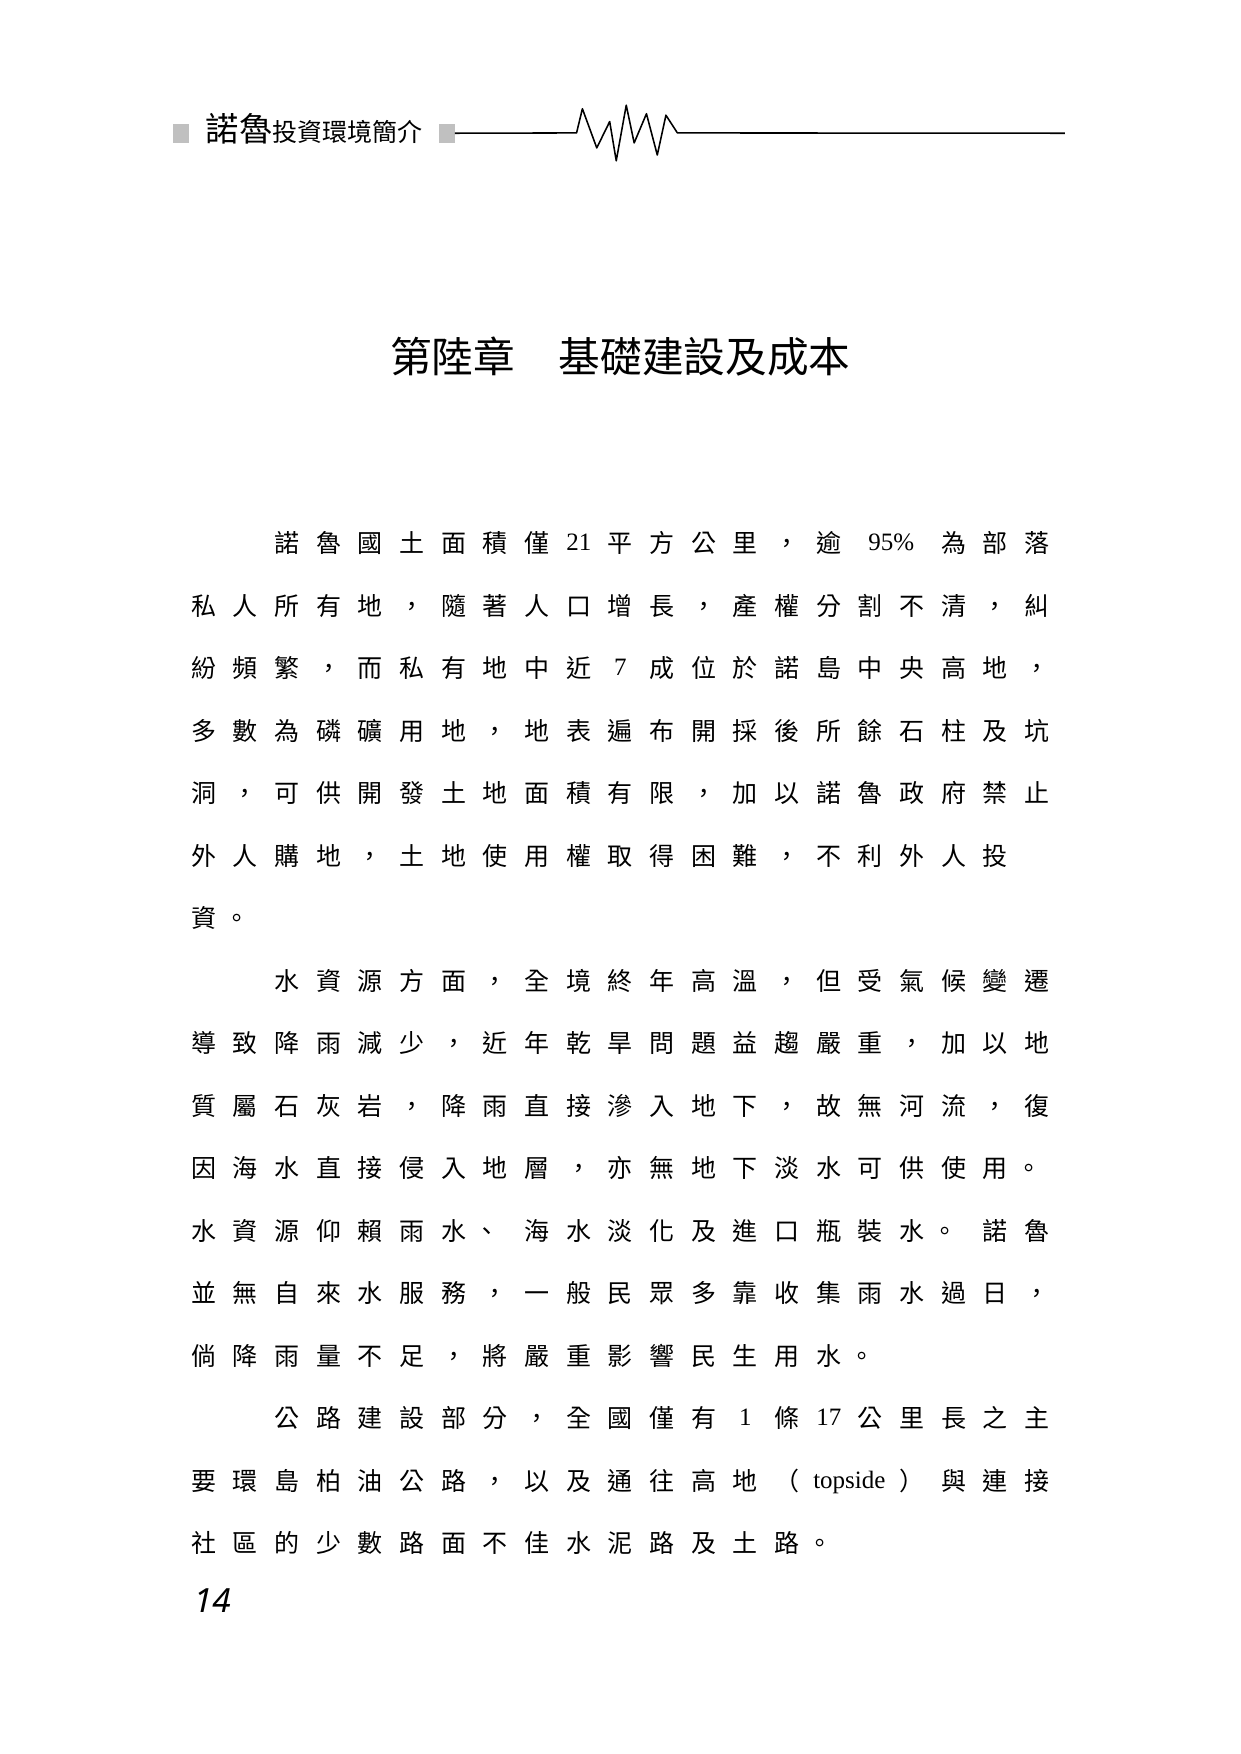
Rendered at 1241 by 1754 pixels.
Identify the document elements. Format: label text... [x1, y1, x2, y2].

text 第陸章 基礎建設及成本 [183, 313, 1058, 375]
text 公路建設部分，全國僅有1條17公里長之主要環島柏油公路，以及通往高地（topside）與連接社區的少數路面不佳水泥路及土路。 [183, 1375, 1058, 1563]
text 諾魯國土面積僅21平方公里，逾95%為部落私人所有地，隨著人口增長，產權分割不清，糾紛頻繁，而私有地中近7成位於諾島中央高地，多數為磷礦用地，地表遍布開採後所餘石柱及坑洞，可供開發土地面積有限，加以諾魯政府禁止外人購地，土地使用權取得困難，不利外人投資。 [183, 500, 1058, 938]
text 水資源方面，全境終年高溫，但受氣候變遷導致降雨減少，近年乾旱問題益趨嚴重，加以地質屬石灰岩，降雨直接滲入地下，故無河流，復因海水直接侵入地層，亦無地下淡水可供使用。水資源仰賴雨水、海水淡化及進口瓶裝水。諾魯並無自來水服務，一般民眾多靠收集雨水過日，倘降雨量不足，將嚴重影響民生用水。 [183, 938, 1058, 1375]
